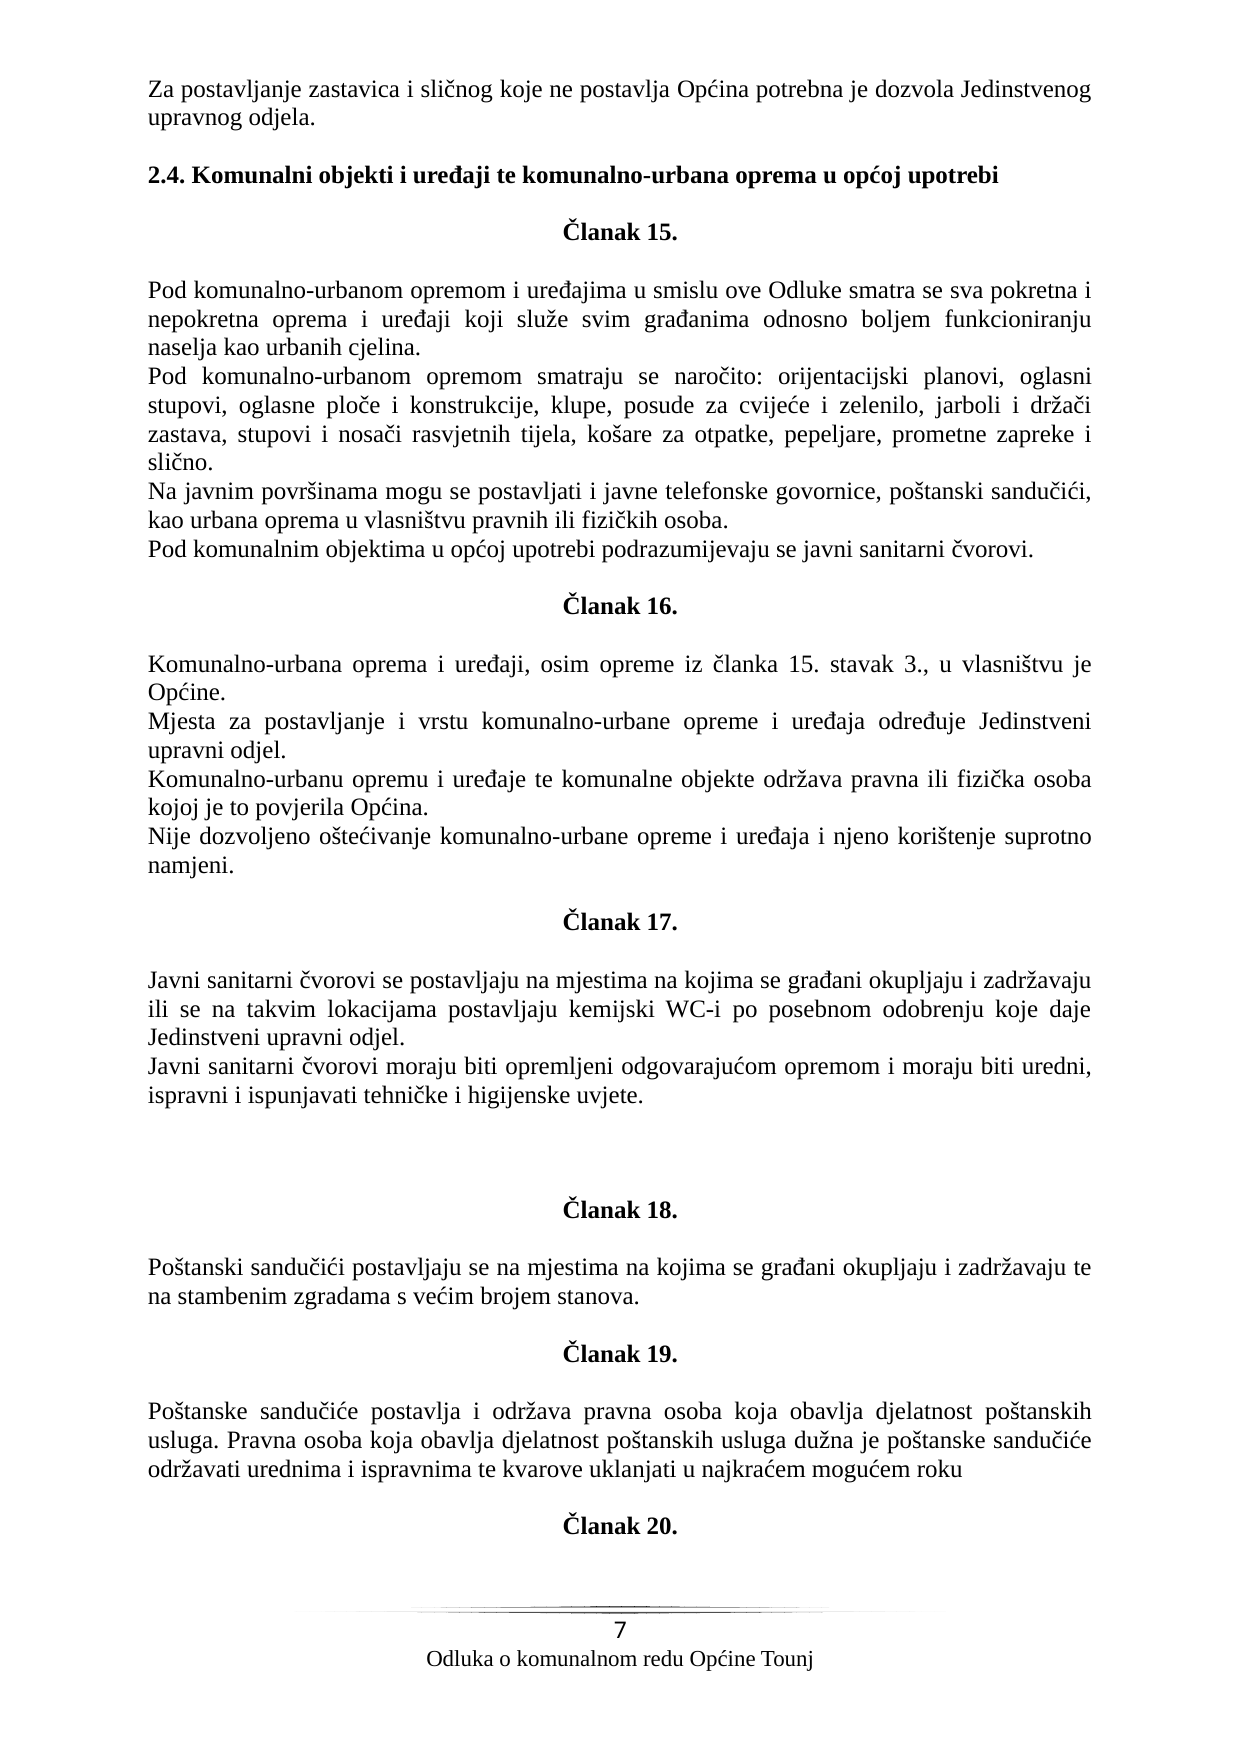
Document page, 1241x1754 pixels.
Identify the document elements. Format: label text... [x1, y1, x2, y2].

text Članak 16. [148, 591, 1093, 620]
text Nije dozvoljeno oštećivanje komunalno-urbane opreme i uređaja i njeno korištenje suprotno namjeni. [148, 821, 1093, 879]
text 2.4. Komunalni objekti i uređaji te komunalno-urbana oprema u općoj upotrebi [148, 160, 1093, 189]
text Poštanski sandučići postavljaju se na mjestima na kojima se građani okupljaju i zadržavaju te na stambenim zgradama s većim brojem stanova. [148, 1252, 1093, 1310]
text Članak 19. [148, 1339, 1093, 1367]
text Članak 18. [148, 1195, 1093, 1224]
text Javni sanitarni čvorovi se postavljaju na mjestima na kojima se građani okupljaju i zadržavaju ili se na takvim lokacijama postavljaju kemijski WC-i po posebnom odobrenju koje daje Jedinstveni upravni odjel. [148, 965, 1093, 1051]
text Pod komunalno-urbanom opremom i uređajima u smislu ove Odluke smatra se sva pokretna i nepokretna oprema i uređaji koji služe svim građanima odnosno boljem funkcioniranju naselja kao urbanih cjelina. [148, 275, 1093, 361]
text Članak 20. [148, 1511, 1093, 1540]
text Komunalno-urbanu opremu i uređaje te komunalne objekte održava pravna ili fizička osoba kojoj je to povjerila Općina. [148, 764, 1093, 821]
text Javni sanitarni čvorovi moraju biti opremljeni odgovarajućom opremom i moraju biti uredni, ispravni i ispunjavati tehničke i higijenske uvjete. [148, 1051, 1093, 1109]
text Za postavljanje zastavica i sličnog koje ne postavlja Općina potrebna je dozvola Jedinstvenog upravnog odjela. [148, 74, 1093, 131]
text Pod komunalno-urbanom opremom smatraju se naročito: orijentacijski planovi, oglasni stupovi, oglasne ploče i konstrukcije, klupe, posude za cvijeće i zelenilo, jarboli i držači zastava, stupovi i nosači rasvjetnih tijela, košare za otpatke, pepeljare, prometne zapreke i slično. [148, 361, 1093, 476]
text Pod komunalnim objektima u općoj upotrebi podrazumijevaju se javni sanitarni čvorovi. [148, 534, 1093, 562]
text Poštanske sandučiće postavlja i održava pravna osoba koja obavlja djelatnost poštanskih usluga. Pravna osoba koja obavlja djelatnost poštanskih usluga dužna je poštanske sandučiće održavati urednima i ispravnima te kvarove uklanjati u najkraćem mogućem roku [148, 1396, 1093, 1482]
text Komunalno-urbana oprema i uređaji, osim opreme iz članka 15. stavak 3., u vlasništvu je Općine. [148, 649, 1093, 706]
text Članak 15. [148, 217, 1093, 246]
text Mjesta za postavljanje i vrstu komunalno-urbane opreme i uređaja određuje Jedinstveni upravni odjel. [148, 706, 1093, 764]
text Članak 17. [148, 907, 1093, 936]
text Na javnim površinama mogu se postavljati i javne telefonske govornice, poštanski sandučići, kao urbana oprema u vlasništvu pravnih ili fizičkih osoba. [148, 476, 1093, 534]
